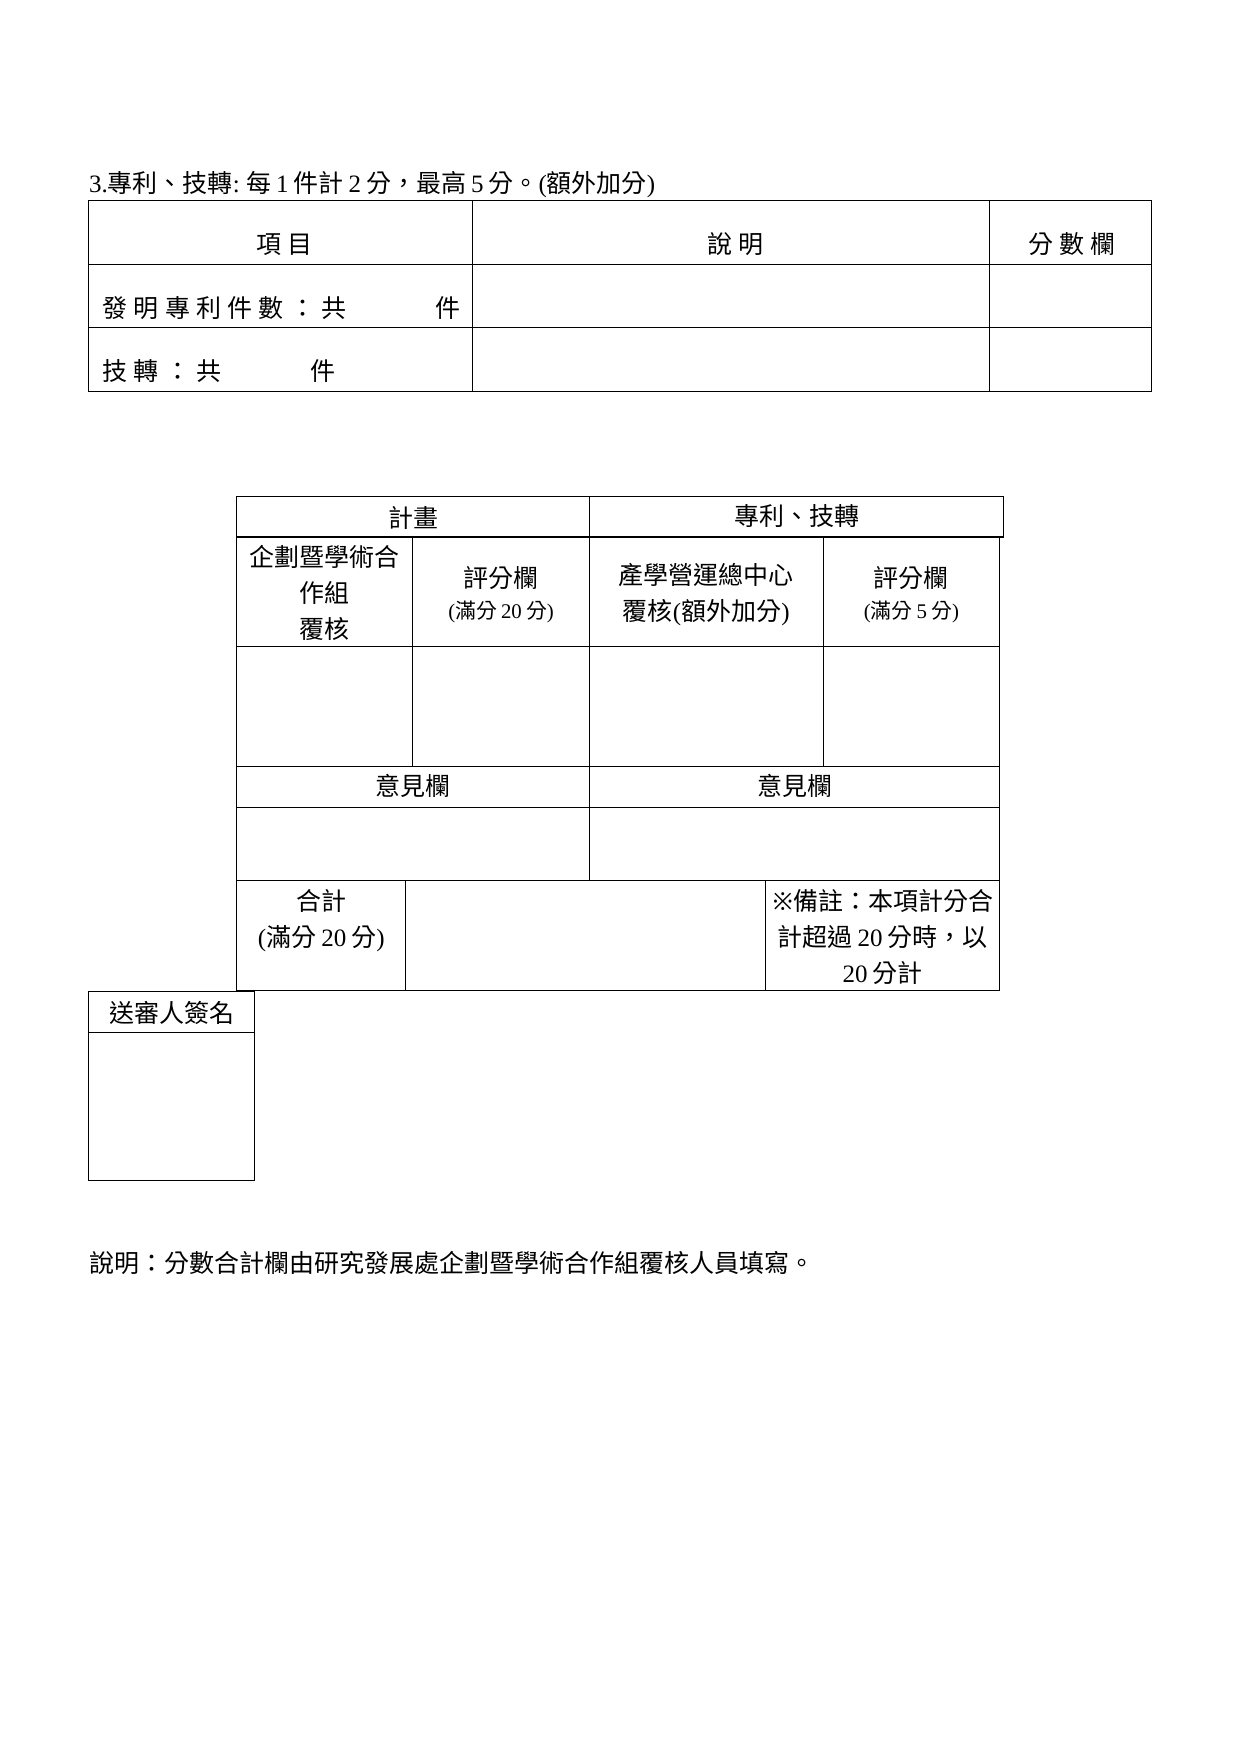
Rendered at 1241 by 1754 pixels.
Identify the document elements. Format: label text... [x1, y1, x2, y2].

table_cell [237, 647, 412, 766]
table_cell 合計 (滿分20分) [237, 881, 405, 990]
table_cell [1000, 766, 1004, 807]
text 說明：分數合計欄由研究發展處企劃暨學術合作組覆核人員填寫。 [89, 1244, 1151, 1280]
table_cell [413, 647, 589, 766]
table_header 送審人簽名 [89, 992, 254, 1032]
table_cell [990, 265, 1151, 327]
text 3.專利、技轉: 每1件計2分，最高5分。(額外加分) [89, 158, 1176, 200]
table_cell [1000, 880, 1004, 990]
table_header 專利、技轉 [590, 497, 1003, 536]
table_header 分數欄 [990, 201, 1151, 263]
table_cell [406, 881, 765, 990]
table_cell 評分欄 (滿分20分) [413, 538, 589, 646]
table_header 說明 [473, 201, 989, 263]
table_cell [1000, 646, 1004, 766]
table_cell 意見欄 [237, 767, 589, 807]
table_cell [473, 328, 989, 391]
table_cell [473, 265, 989, 327]
table_cell 意見欄 [590, 767, 999, 807]
table_cell 評分欄 (滿分5分) [824, 538, 999, 646]
table_cell [89, 1033, 254, 1180]
table_cell 技轉：共 件 [89, 328, 472, 391]
table_header 項目 [89, 201, 472, 263]
table_cell 發明專利件數：共 件 [89, 265, 472, 327]
table_cell [824, 647, 999, 766]
table_cell ※備註：本項計分合計超過20分時，以20分計 [766, 881, 999, 990]
table_cell 產學營運總中心 覆核(額外加分) [590, 538, 823, 646]
table_cell [1000, 538, 1004, 646]
table_cell [590, 647, 823, 766]
table_header 計畫 [237, 497, 589, 536]
table_cell 企劃暨學術合作組 覆核 [237, 538, 412, 646]
table_cell [990, 328, 1151, 391]
table_cell [1000, 807, 1004, 880]
table_cell [237, 808, 589, 880]
table_cell [590, 808, 999, 880]
